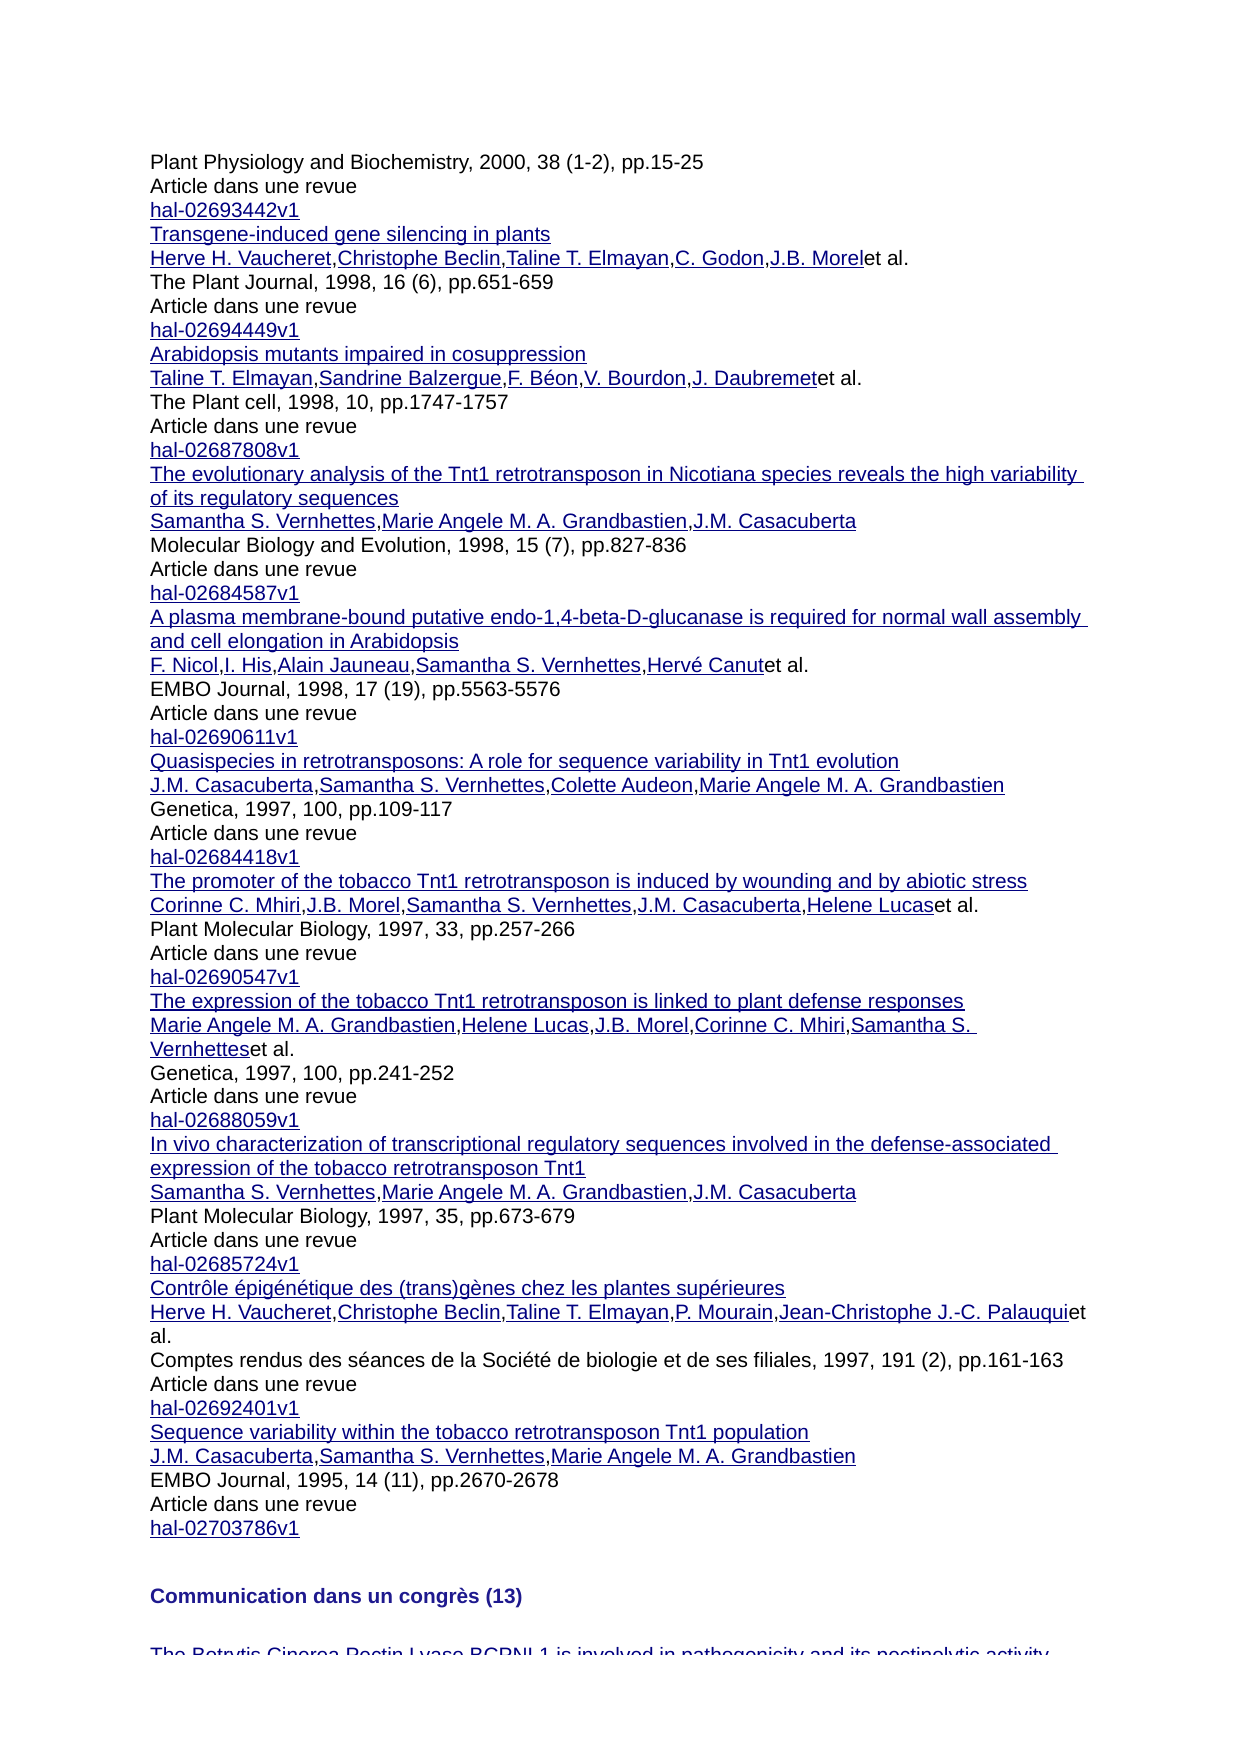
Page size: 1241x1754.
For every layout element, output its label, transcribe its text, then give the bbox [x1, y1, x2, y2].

table_cell Contrôle épigénétique des (trans)gènes chez les plantes supérieures Herve H. Vaucheret,Christophe Beclin,Taline T. Elmayan,P. Mourain,Jean-Christophe J.-C. Palauquiet al. Comptes rendus des séances de la Société de biologie et de ses filiales, 1997, 191 (2), pp.161-163 Article dans une revue hal-02692401v1 [150, 1276, 1090, 1420]
table_cell The promoter of the tobacco Tnt1 retrotransposon is induced by wounding and by abiotic stress Corinne C. Mhiri,J.B. Morel,Samantha S. Vernhettes,J.M. Casacuberta,Helene Lucaset al. Plant Molecular Biology, 1997, 33, pp.257-266 Article dans une revue hal-02690547v1 [150, 869, 1090, 988]
table_cell The expression of the tobacco Tnt1 retrotransposon is linked to plant defense responses Marie Angele M. A. Grandbastien,Helene Lucas,J.B. Morel,Corinne C. Mhiri,Samantha S. Vernhetteset al. Genetica, 1997, 100, pp.241-252 Article dans une revue hal-02688059v1 [150, 989, 1090, 1132]
table_cell A plasma membrane-bound putative endo-1,4-beta-D-glucanase is required for normal wall assembly and cell elongation in Arabidopsis F. Nicol,I. His,Alain Jauneau,Samantha S. Vernhettes,Hervé Canutet al. EMBO Journal, 1998, 17 (19), pp.5563-5576 Article dans une revue hal-02690611v1 [150, 605, 1090, 749]
subtitle Communication dans un congrès (13) [150, 1584, 1090, 1608]
table_cell Transgene-induced gene silencing in plants Herve H. Vaucheret,Christophe Beclin,Taline T. Elmayan,C. Godon,J.B. Morelet al. The Plant Journal, 1998, 16 (6), pp.651-659 Article dans une revue hal-02694449v1 [150, 222, 1090, 342]
table_cell Plant Physiology and Biochemistry, 2000, 38 (1-2), pp.15-25 Article dans une revue hal-02693442v1 [150, 150, 1090, 222]
table_header The Botrytis Cinerea Pectin Lyase BCPNL1 is involved in pathogenicity and its pectinolytic activity contributes to the impact of host nitrogen nutrition on disease severity Antoine Davière,Aline Voxeur,Sylvie Jolivet,Samantha Vernhettes,Marie-Christine M.-C. Soulieet al. International congress of plant pathology, Europa Group, Paris, France; Europa Group, Lyon, France, Aug 2023, Lyon, France Communication dans un congrès hal-05281563v1 [150, 1643, 1090, 1655]
table_cell Arabidopsis mutants impaired in cosuppression Taline T. Elmayan,Sandrine Balzergue,F. Béon,V. Bourdon,J. Daubremetet al. The Plant cell, 1998, 10, pp.1747-1757 Article dans une revue hal-02687808v1 [150, 342, 1090, 461]
table_cell The evolutionary analysis of the Tnt1 retrotransposon in Nicotiana species reveals the high variability of its regulatory sequences Samantha S. Vernhettes,Marie Angele M. A. Grandbastien,J.M. Casacuberta Molecular Biology and Evolution, 1998, 15 (7), pp.827-836 Article dans une revue hal-02684587v1 [150, 461, 1090, 605]
table_cell Quasispecies in retrotransposons: A role for sequence variability in Tnt1 evolution J.M. Casacuberta,Samantha S. Vernhettes,Colette Audeon,Marie Angele M. A. Grandbastien Genetica, 1997, 100, pp.109-117 Article dans une revue hal-02684418v1 [150, 749, 1090, 869]
table_cell In vivo characterization of transcriptional regulatory sequences involved in the defense-associated expression of the tobacco retrotransposon Tnt1 Samantha S. Vernhettes,Marie Angele M. A. Grandbastien,J.M. Casacuberta Plant Molecular Biology, 1997, 35, pp.673-679 Article dans une revue hal-02685724v1 [150, 1132, 1090, 1276]
table_cell Sequence variability within the tobacco retrotransposon Tnt1 population J.M. Casacuberta,Samantha S. Vernhettes,Marie Angele M. A. Grandbastien EMBO Journal, 1995, 14 (11), pp.2670-2678 Article dans une revue hal-02703786v1 [150, 1420, 1090, 1539]
